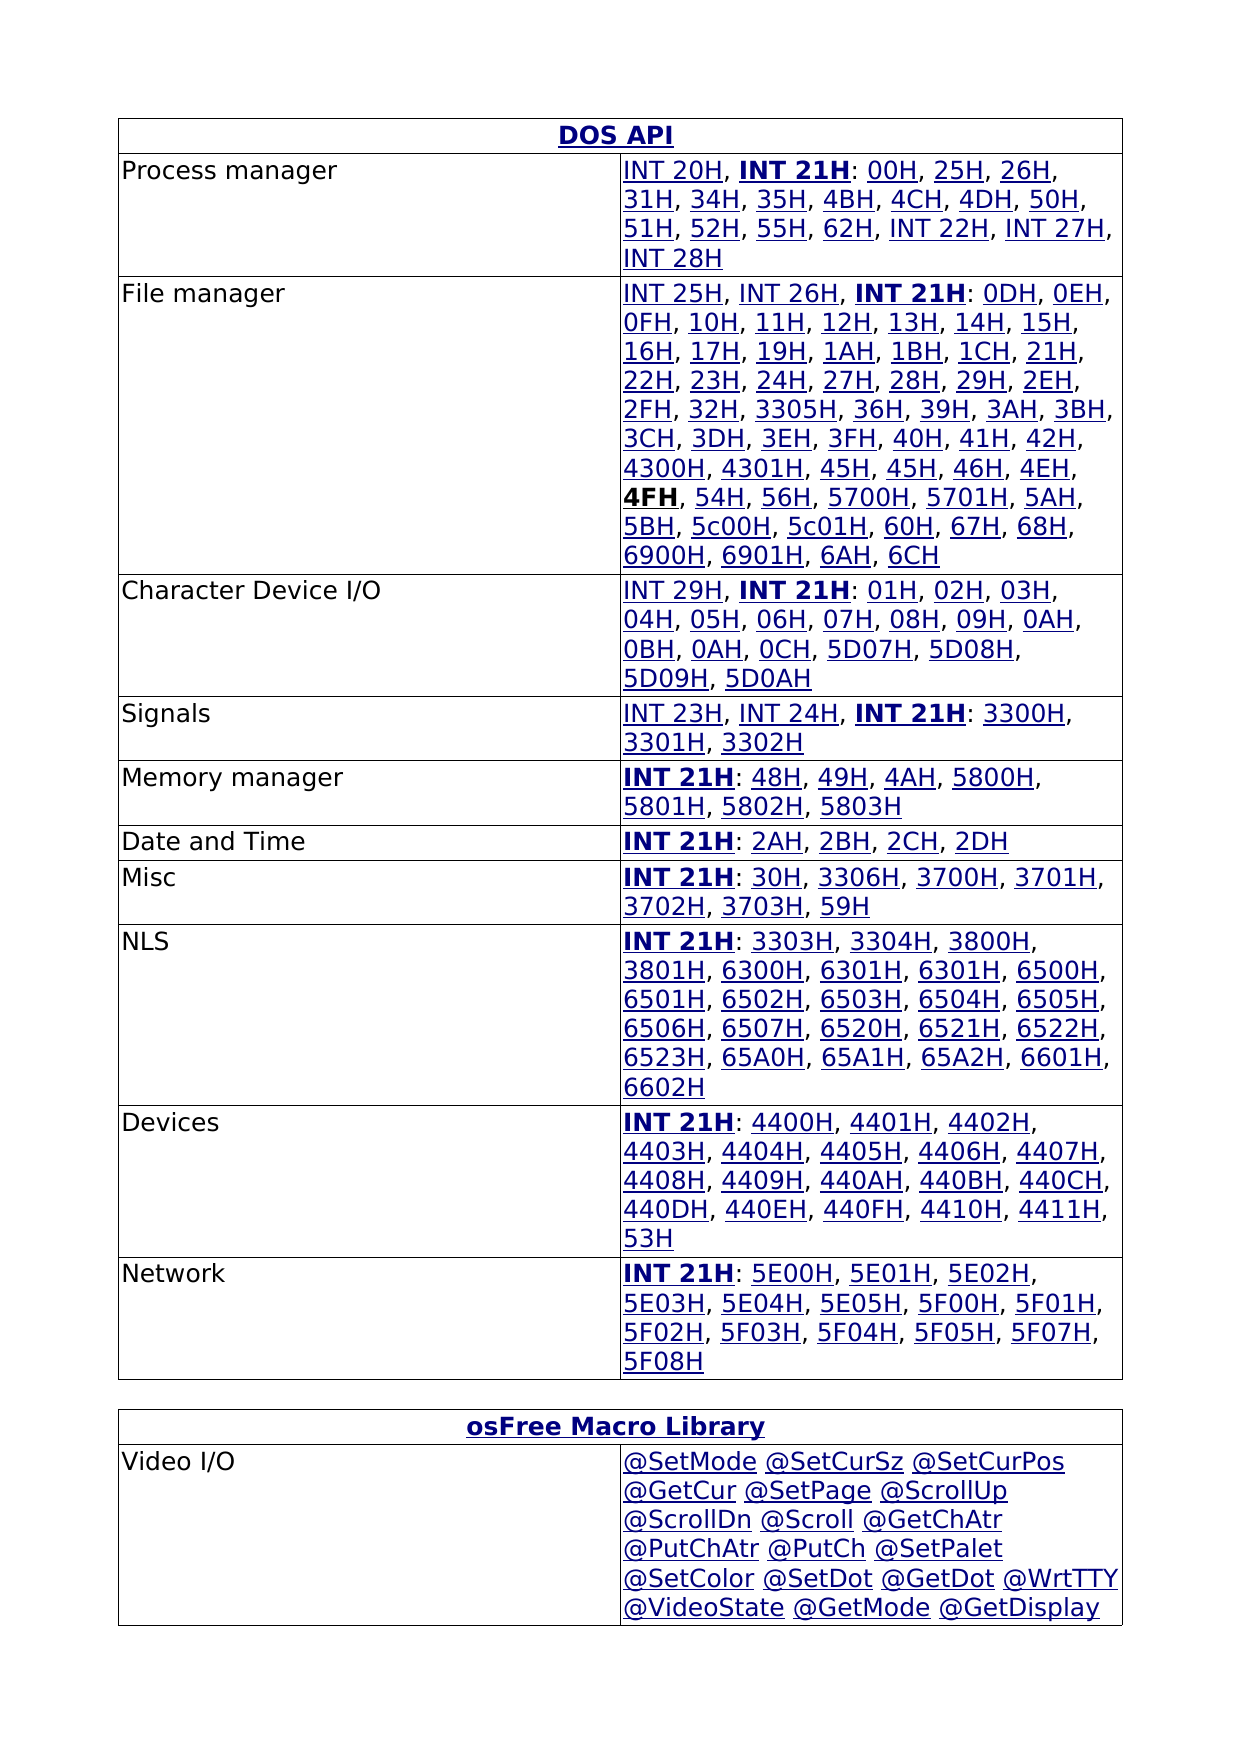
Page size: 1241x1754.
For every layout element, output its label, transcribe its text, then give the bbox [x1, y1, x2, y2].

table_cell INT 21H: 2AH, 2BH, 2CH, 2DH [621, 826, 1122, 860]
table_cell File manager [119, 277, 620, 573]
table_cell INT 23H, INT 24H, INT 21H: 3300H, 3301H, 3302H [621, 697, 1122, 760]
table_cell @SetMode @SetCurSz @SetCurPos @GetCur @SetPage @ScrollUp @ScrollDn @Scroll @GetChAtr @PutChAtr @PutCh @SetPalet @SetColor @SetDot @GetDot @WrtTTY @VideoState @GetMode @GetDisplay [621, 1445, 1122, 1625]
table_cell Misc [119, 861, 620, 924]
table_cell Signals [119, 697, 620, 760]
table_cell NLS [119, 925, 620, 1105]
table_cell Video I/O [119, 1445, 620, 1625]
table_cell INT 20H, INT 21H: 00H, 25H, 26H, 31H, 34H, 35H, 4BH, 4CH, 4DH, 50H, 51H, 52H, 55H, 62H, INT 22H, INT 27H, INT 28H [621, 154, 1122, 276]
table_cell INT 21H: 3303H, 3304H, 3800H, 3801H, 6300H, 6301H, 6301H, 6500H, 6501H, 6502H, 6503H, 6504H, 6505H, 6506H, 6507H, 6520H, 6521H, 6522H, 6523H, 65A0H, 65A1H, 65A2H, 6601H, 6602H [621, 925, 1122, 1105]
table_cell Date and Time [119, 826, 620, 860]
table_cell Character Device I/O [119, 575, 620, 696]
table_cell Network [119, 1258, 620, 1379]
table_cell INT 21H: 5E00H, 5E01H, 5E02H, 5E03H, 5E04H, 5E05H, 5F00H, 5F01H, 5F02H, 5F03H, 5F04H, 5F05H, 5F07H, 5F08H [621, 1258, 1122, 1379]
table_header osFree Macro Library [119, 1410, 1122, 1444]
table_cell INT 25H, INT 26H, INT 21H: 0DH, 0EH, 0FH, 10H, 11H, 12H, 13H, 14H, 15H, 16H, 17H, 19H, 1AH, 1BH, 1CH, 21H, 22H, 23H, 24H, 27H, 28H, 29H, 2EH, 2FH, 32H, 3305H, 36H, 39H, 3AH, 3BH, 3CH, 3DH, 3EH, 3FH, 40H, 41H, 42H, 4300H, 4301H, 45H, 45H, 46H, 4EH, 4FH, 54H, 56H, 5700H, 5701H, 5AH, 5BH, 5c00H, 5c01H, 60H, 67H, 68H, 6900H, 6901H, 6AH, 6CH [621, 277, 1122, 573]
table_cell Devices [119, 1106, 620, 1257]
table_cell INT 21H: 30H, 3306H, 3700H, 3701H, 3702H, 3703H, 59H [621, 861, 1122, 924]
table_cell INT 21H: 48H, 49H, 4AH, 5800H, 5801H, 5802H, 5803H [621, 761, 1122, 824]
table_cell INT 21H: 4400H, 4401H, 4402H, 4403H, 4404H, 4405H, 4406H, 4407H, 4408H, 4409H, 440AH, 440BH, 440CH, 440DH, 440EH, 440FH, 4410H, 4411H, 53H [621, 1106, 1122, 1257]
table_cell INT 29H, INT 21H: 01H, 02H, 03H, 04H, 05H, 06H, 07H, 08H, 09H, 0AH, 0BH, 0AH, 0CH, 5D07H, 5D08H, 5D09H, 5D0AH [621, 575, 1122, 696]
table_cell Process manager [119, 154, 620, 276]
table_header DOS API [119, 119, 1122, 153]
table_cell Memory manager [119, 761, 620, 824]
